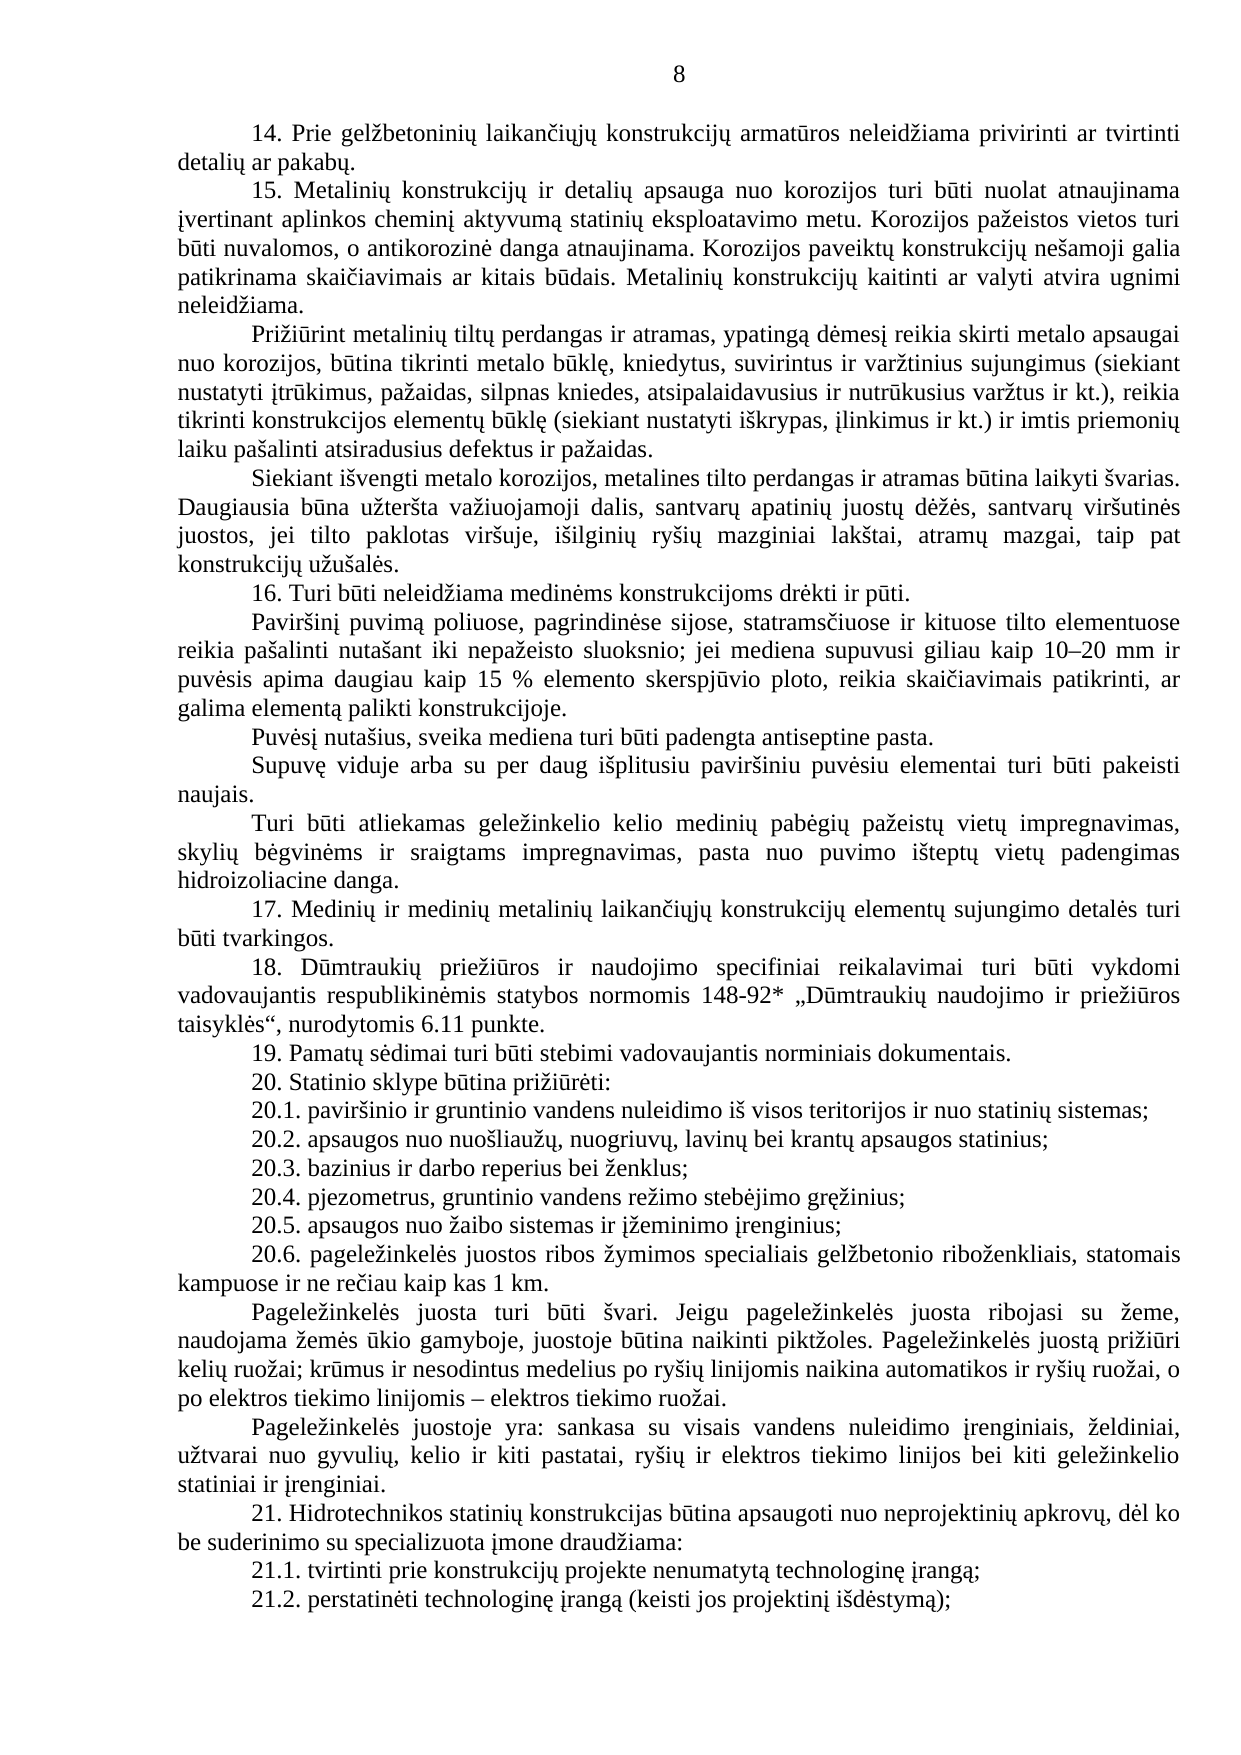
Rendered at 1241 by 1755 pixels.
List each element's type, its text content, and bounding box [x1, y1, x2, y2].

text 19. Pamatų sėdimai turi būti stebimi vadovaujantis norminiais dokumentais. [177, 1038, 1181, 1067]
text 21. Hidrotechnikos statinių konstrukcijas būtina apsaugoti nuo neprojektinių apkrovų, dėl ko be suderinimo su specializuota įmone draudžiama: [177, 1498, 1181, 1556]
text Pageležinkelės juosta turi būti švari. Jeigu pageležinkelės juosta ribojasi su žeme, naudojama žemės ūkio gamyboje, juostoje būtina naikinti piktžoles. Pageležinkelės juostą prižiūri kelių ruožai; krūmus ir nesodintus medelius po ryšių linijomis naikina automatikos ir ryšių ruožai, o po elektros tiekimo linijomis – elektros tiekimo ruožai. [177, 1297, 1181, 1412]
text Siekiant išvengti metalo korozijos, metalines tilto perdangas ir atramas būtina laikyti švarias. Daugiausia būna užteršta važiuojamoji dalis, santvarų apatinių juostų dėžės, santvarų viršutinės juostos, jei tilto paklotas viršuje, išilginių ryšių mazginiai lakštai, atramų mazgai, taip pat konstrukcijų užušalės. [177, 463, 1181, 578]
text Paviršinį puvimą poliuose, pagrindinėse sijose, statramsčiuose ir kituose tilto elementuose reikia pašalinti nutašant iki nepažeisto sluoksnio; jei mediena supuvusi giliau kaip 10–20 mm ir puvėsis apima daugiau kaip 15 % elemento skerspjūvio ploto, reikia skaičiavimais patikrinti, ar galima elementą palikti konstrukcijoje. [177, 607, 1181, 722]
text Pageležinkelės juostoje yra: sankasa su visais vandens nuleidimo įrenginiais, želdiniai, užtvarai nuo gyvulių, kelio ir kiti pastatai, ryšių ir elektros tiekimo linijos bei kiti geležinkelio statiniai ir įrenginiai. [177, 1412, 1181, 1498]
text 15. Metalinių konstrukcijų ir detalių apsauga nuo korozijos turi būti nuolat atnaujinama įvertinant aplinkos cheminį aktyvumą statinių eksploatavimo metu. Korozijos pažeistos vietos turi būti nuvalomos, o antikorozinė danga atnaujinama. Korozijos paveiktų konstrukcijų nešamoji galia patikrinama skaičiavimais ar kitais būdais. Metalinių konstrukcijų kaitinti ar valyti atvira ugnimi neleidžiama. [177, 176, 1181, 319]
text Prižiūrint metalinių tiltų perdangas ir atramas, ypatingą dėmesį reikia skirti metalo apsaugai nuo korozijos, būtina tikrinti metalo būklę, kniedytus, suvirintus ir varžtinius sujungimus (siekiant nustatyti įtrūkimus, pažaidas, silpnas kniedes, atsipalaidavusius ir nutrūkusius varžtus ir kt.), reikia tikrinti konstrukcijos elementų būklę (siekiant nustatyti iškrypas, įlinkimus ir kt.) ir imtis priemonių laiku pašalinti atsiradusius defektus ir pažaidas. [177, 319, 1181, 463]
text 20.1. paviršinio ir gruntinio vandens nuleidimo iš visos teritorijos ir nuo statinių sistemas; [177, 1096, 1181, 1124]
text 20.6. pageležinkelės juostos ribos žymimos specialiais gelžbetonio riboženkliais, statomais kampuose ir ne rečiau kaip kas 1 km. [177, 1239, 1181, 1297]
text 20.5. apsaugos nuo žaibo sistemas ir įžeminimo įrenginius; [177, 1211, 1181, 1239]
text Supuvę viduje arba su per daug išplitusiu paviršiniu puvėsiu elementai turi būti pakeisti naujais. [177, 751, 1181, 808]
text 21.2. perstatinėti technologinę įrangą (keisti jos projektinį išdėstymą); [177, 1584, 1181, 1613]
text 20.3. bazinius ir darbo reperius bei ženklus; [177, 1153, 1181, 1182]
text Turi būti atliekamas geležinkelio kelio medinių pabėgių pažeistų vietų impregnavimas, skylių bėgvinėms ir sraigtams impregnavimas, pasta nuo puvimo išteptų vietų padengimas hidroizoliacine danga. [177, 808, 1181, 894]
text 18. Dūmtraukių priežiūros ir naudojimo specifiniai reikalavimai turi būti vykdomi vadovaujantis respublikinėmis statybos normomis 148-92* „Dūmtraukių naudojimo ir priežiūros taisyklės“, nurodytomis 6.11 punkte. [177, 952, 1181, 1038]
text 17. Medinių ir medinių metalinių laikančiųjų konstrukcijų elementų sujungimo detalės turi būti tvarkingos. [177, 894, 1181, 952]
text 21.1. tvirtinti prie konstrukcijų projekte nenumatytą technologinę įrangą; [177, 1556, 1181, 1584]
text 16. Turi būti neleidžiama medinėms konstrukcijoms drėkti ir pūti. [177, 578, 1181, 607]
text 20. Statinio sklype būtina prižiūrėti: [177, 1067, 1181, 1096]
text 20.2. apsaugos nuo nuošliaužų, nuogriuvų, lavinų bei krantų apsaugos statinius; [177, 1124, 1181, 1153]
text 20.4. pjezometrus, gruntinio vandens režimo stebėjimo gręžinius; [177, 1182, 1181, 1211]
text Puvėsį nutašius, sveika mediena turi būti padengta antiseptine pasta. [177, 722, 1181, 751]
text 14. Prie gelžbetoninių laikančiųjų konstrukcijų armatūros neleidžiama privirinti ar tvirtinti detalių ar pakabų. [177, 118, 1181, 176]
